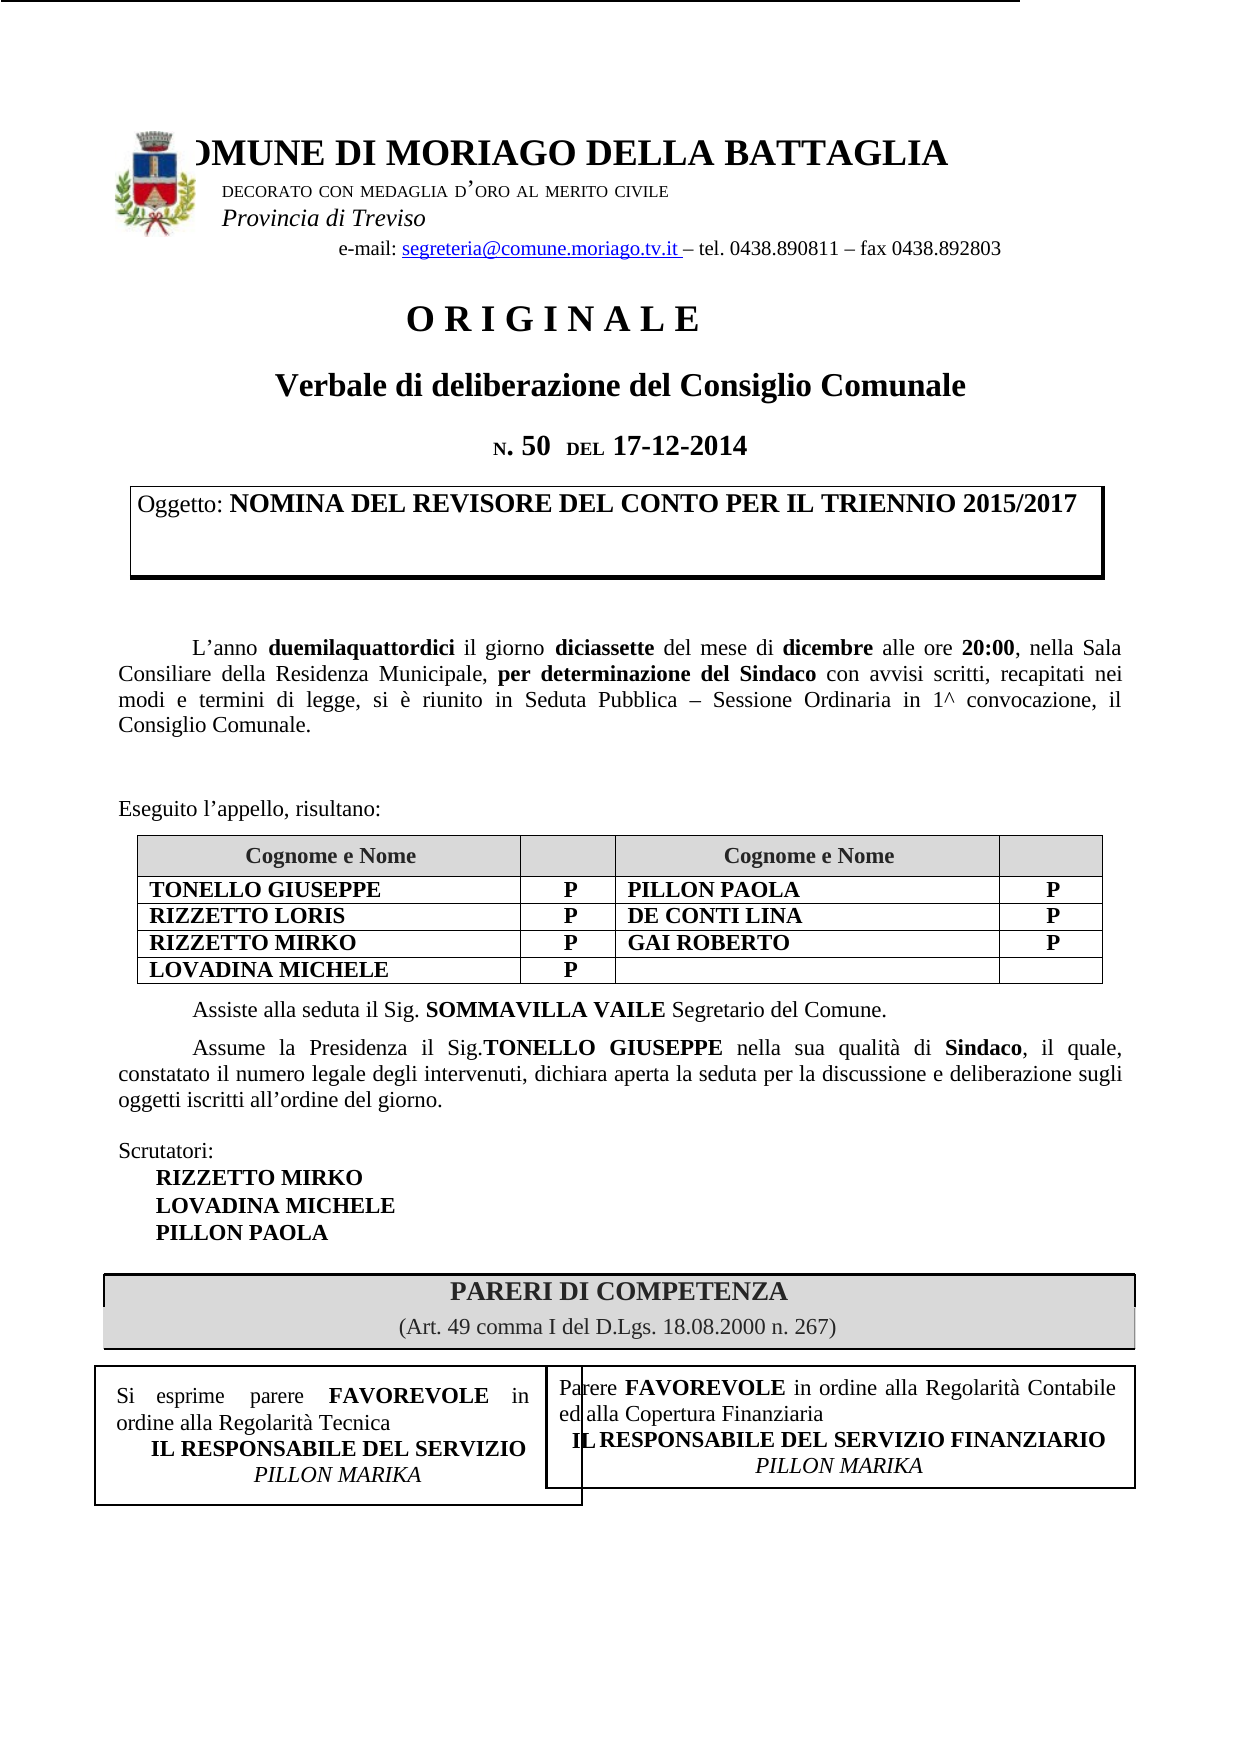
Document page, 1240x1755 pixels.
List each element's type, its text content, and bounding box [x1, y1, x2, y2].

table_header Si esprime parere FAVOREVOLE in ordine alla Regolarità Tecnica IL RESPONSABILE DEL SERVIZIO PILLON MARIKA [96, 1367, 545, 1487]
text Scrutatori: [118, 1137, 1148, 1164]
table_cell RIZZETTO LORIS [138, 904, 520, 929]
text DECORATO CON MEDAGLIA D’ORO AL MERITO CIVILE [222, 174, 1148, 203]
table_cell P [521, 877, 615, 903]
text Assiste alla seduta il Sig. SOMMAVILLA VAILE Segretario del Comune. [192, 996, 1148, 1022]
table_cell P [1000, 931, 1102, 956]
text Eseguito l’appello, risultano: [118, 795, 1148, 822]
text Provincia di Treviso [222, 203, 1148, 232]
table_header [1000, 836, 1102, 876]
table_cell P [521, 904, 615, 929]
table_cell DE CONTI LINA [616, 904, 999, 929]
text N. 50 DEL 17-12-2014 [221, 428, 1019, 462]
table_cell [616, 958, 999, 983]
table_cell [583, 1489, 1134, 1504]
table_cell GAI ROBERTO [616, 931, 999, 956]
table_cell LOVADINA MICHELE [138, 958, 520, 983]
text  RIZZETTO MIRKO [118, 1164, 1148, 1192]
table_cell [96, 1487, 581, 1504]
table_header Cognome e Nome [138, 836, 520, 876]
text  PILLON PAOLA [118, 1219, 1148, 1247]
table_header rere FAVOREVOLE in ordine alla Regolarità Contabile alla Copertura Finanziaria RESPONSABILE DEL SERVIZIO FINANZIARIO PILLON MARIKA [583, 1367, 1134, 1487]
text COMUNE DI MORIAGO DELLA BATTAGLIA [85, 130, 1018, 173]
table_cell P [521, 958, 615, 983]
table_header Cognome e Nome [616, 836, 999, 876]
table_cell [1000, 958, 1102, 983]
text O R I G I N A L E [85, 297, 1019, 340]
table_cell PILLON PAOLA [616, 877, 999, 903]
table_cell P [1000, 877, 1102, 903]
table_cell P [521, 931, 615, 956]
table_cell P [1000, 904, 1102, 929]
table_header [521, 836, 615, 876]
text e-mail: segreteria@comune.moriago.tv.it – tel. 0438.890811 – fax 0438.892803 [338, 236, 1148, 260]
table_header Pa ed IL [548, 1367, 581, 1487]
table_cell TONELLO GIUSEPPE [138, 877, 520, 903]
text  LOVADINA MICHELE [118, 1192, 1148, 1219]
text Assume la Presidenza il Sig.TONELLO GIUSEPPE nella sua qualità di Sindaco, il quale, constatato il numero legale degli intervenuti, dichiara aperta la seduta per la discussione e deliberazione sugli oggetti iscritti all’ordine del giorno. [118, 1035, 1122, 1112]
text L’anno duemilaquattordici il giorno diciassette del mese di dicembre alle ore 20:00, nella Sala Consiliare della Residenza Municipale, per determinazione del Sindaco con avvisi scritti, recapitati nei modi e termini di legge, si è riunito in Seduta Pubblica – Sessione Ordinaria in 1^ convocazione, il Consiglio Comunale. [118, 634, 1122, 738]
text Verbale di deliberazione del Consiglio Comunale [221, 365, 1019, 403]
table_cell RIZZETTO MIRKO [138, 931, 520, 956]
